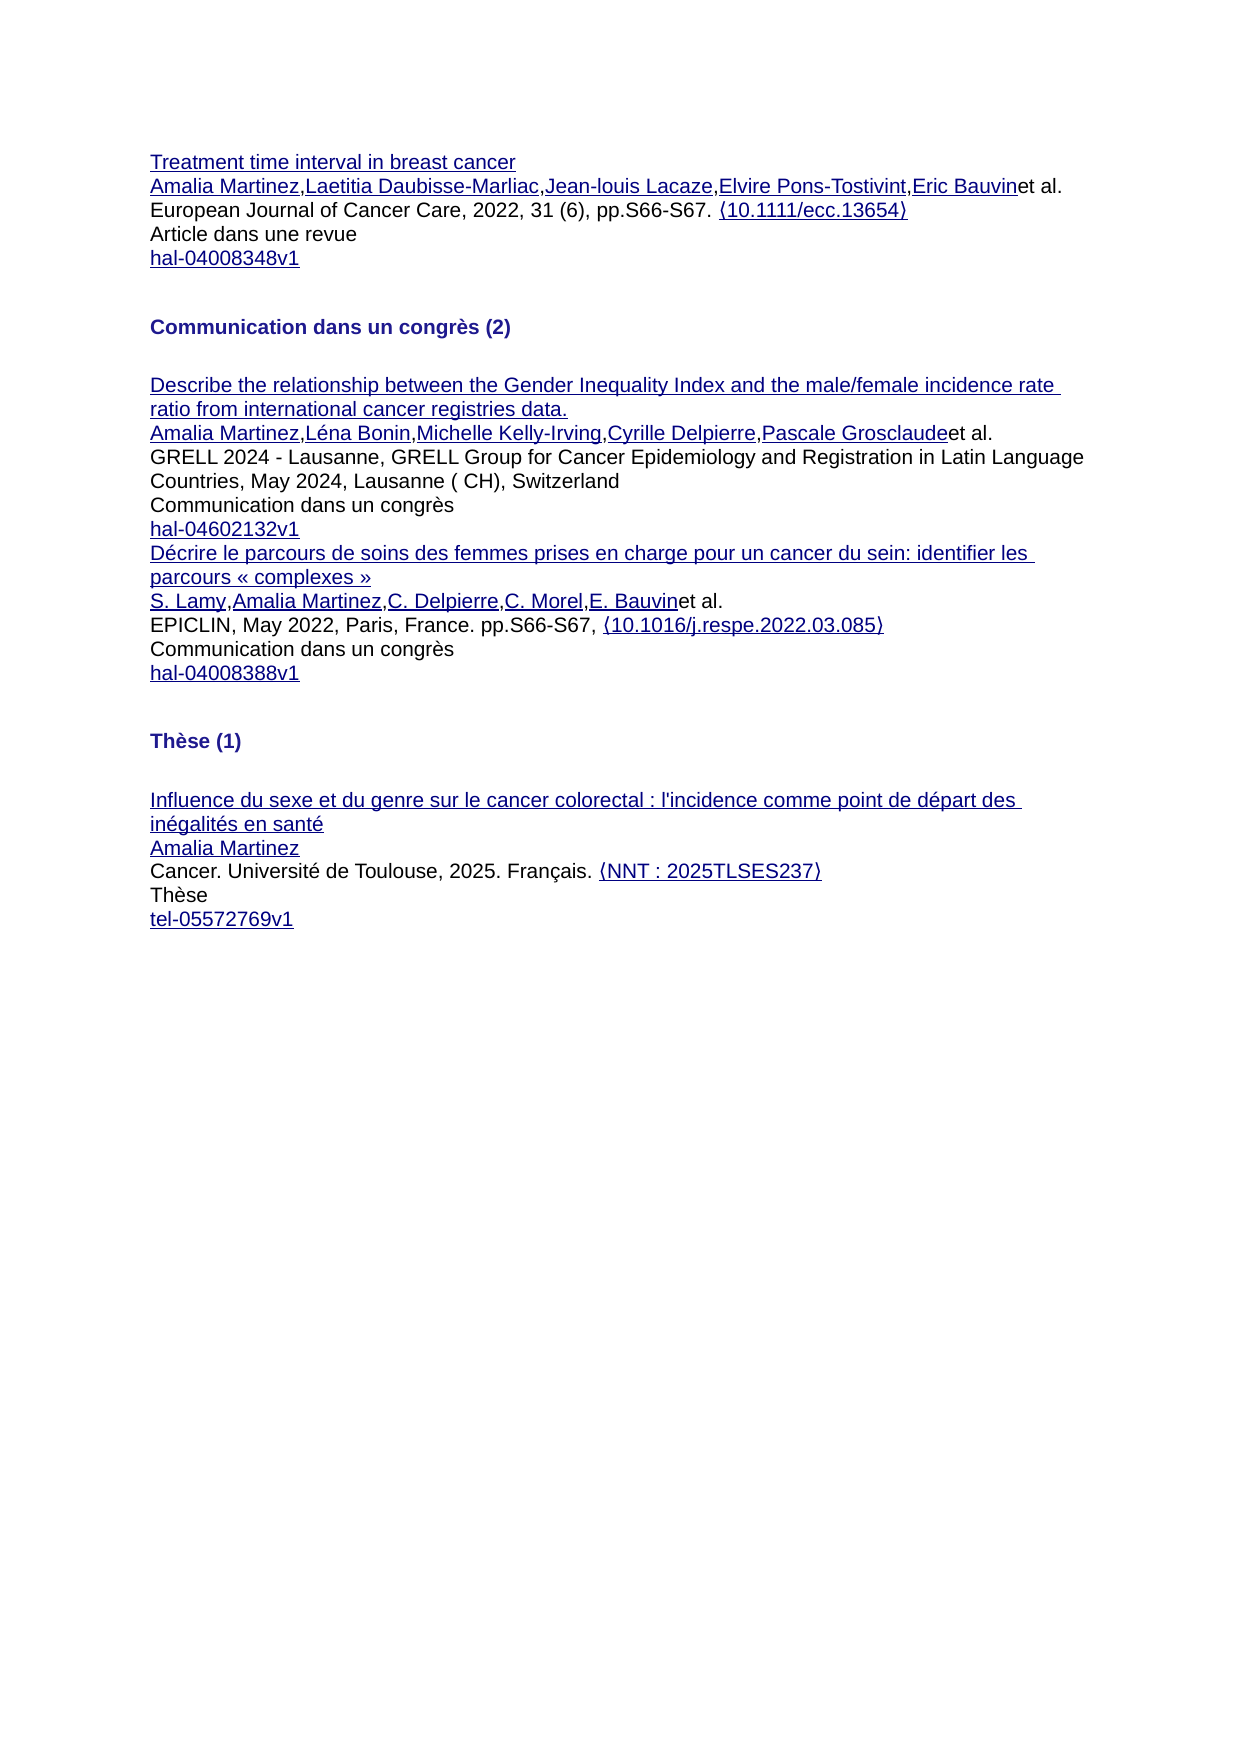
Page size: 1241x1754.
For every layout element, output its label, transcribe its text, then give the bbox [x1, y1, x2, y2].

subtitle Thèse (1) [150, 729, 1090, 753]
table_header Influence du sexe et du genre sur le cancer colorectal : l'incidence comme point de départ des inégalités en santé Amalia Martinez Cancer. Université de Toulouse, 2025. Français. ⟨NNT : 2025TLSES237⟩ Thèse tel-05572769v1 [150, 788, 1090, 931]
table_cell Décrire le parcours de soins des femmes prises en charge pour un cancer du sein: identifier les parcours « complexes » S. Lamy,Amalia Martinez,C. Delpierre,C. Morel,E. Bauvinet al. EPICLIN, May 2022, Paris, France. pp.S66-S67, ⟨10.1016/j.respe.2022.03.085⟩ Communication dans un congrès hal-04008388v1 [150, 541, 1090, 684]
table_cell Treatment time interval in breast cancer Amalia Martinez,Laetitia Daubisse-Marliac,Jean‐louis Lacaze,Elvire Pons-Tostivint,Eric Bauvinet al. European Journal of Cancer Care, 2022, 31 (6), pp.S66-S67. ⟨10.1111/ecc.13654⟩ Article dans une revue hal-04008348v1 [150, 150, 1090, 270]
table_header Describe the relationship between the Gender Inequality Index and the male/female incidence rate ratio from international cancer registries data. Amalia Martinez,Léna Bonin,Michelle Kelly-Irving,Cyrille Delpierre,Pascale Grosclaudeet al. GRELL 2024 - Lausanne, GRELL Group for Cancer Epidemiology and Registration in Latin Language Countries, May 2024, Lausanne ( CH), Switzerland Communication dans un congrès hal-04602132v1 [150, 373, 1090, 541]
subtitle Communication dans un congrès (2) [150, 314, 1090, 338]
